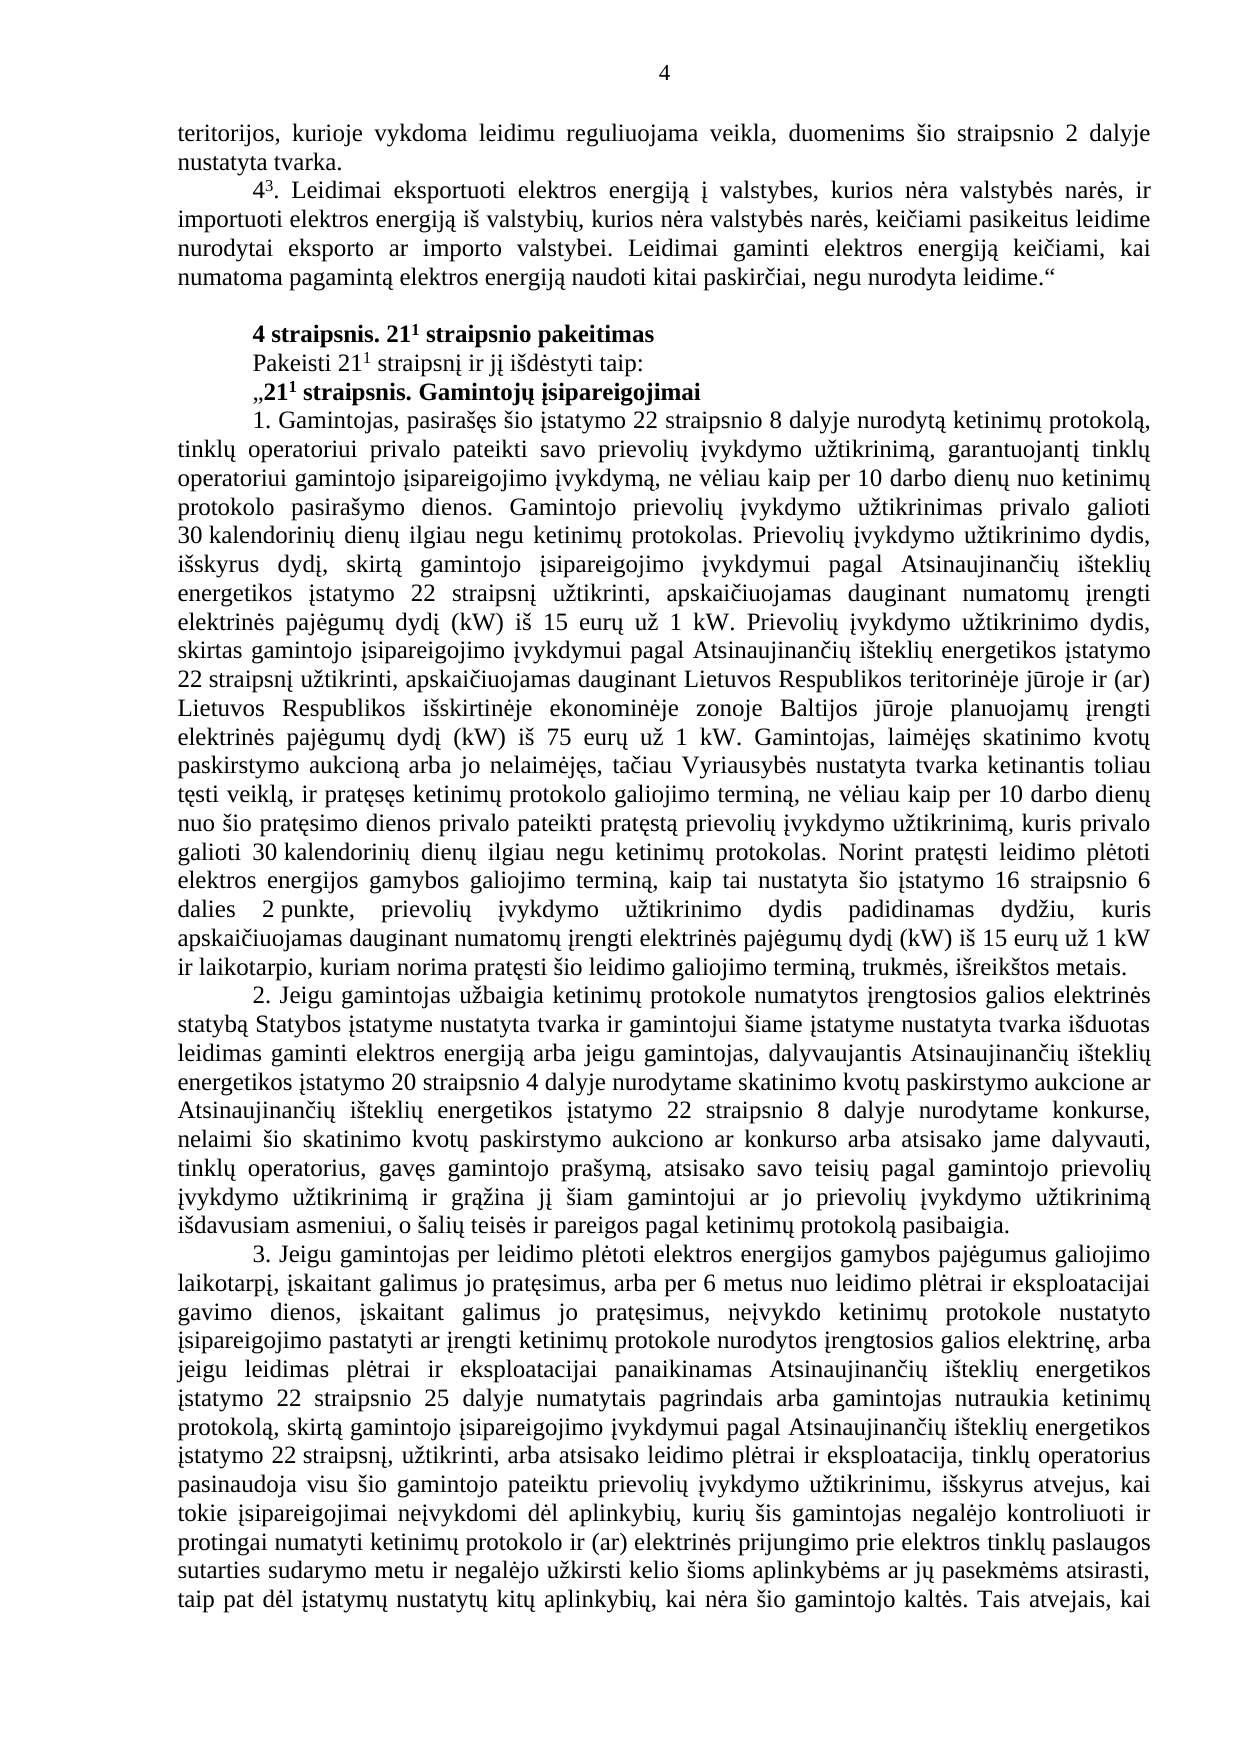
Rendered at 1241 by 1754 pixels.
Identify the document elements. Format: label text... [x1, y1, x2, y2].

text 2. Jeigu gamintojas užbaigia ketinimų protokole numatytos įrengtosios galios elektrinės statybą Statybos įstatyme nustatyta tvarka ir gamintojui šiame įstatyme nustatyta tvarka išduotas leidimas gaminti elektros energiją arba jeigu gamintojas, dalyvaujantis Atsinaujinančių išteklių energetikos įstatymo 20 straipsnio 4 dalyje nurodytame skatinimo kvotų paskirstymo aukcione ar Atsinaujinančių išteklių energetikos įstatymo 22 straipsnio 8 dalyje nurodytame konkurse, nelaimi šio skatinimo kvotų paskirstymo aukciono ar konkurso arba atsisako jame dalyvauti, tinklų operatorius, gavęs gamintojo prašymą, atsisako savo teisių pagal gamintojo prievolių įvykdymo užtikrinimą ir grąžina jį šiam gamintojui ar jo prievolių įvykdymo užtikrinimą išdavusiam asmeniui, o šalių teisės ir pareigos pagal ketinimų protokolą pasibaigia. [177, 981, 1152, 1239]
text 4 straipsnis. 211 straipsnio pakeitimas [177, 319, 1152, 348]
text 1. Gamintojas, pasirašęs šio įstatymo 22 straipsnio 8 dalyje nurodytą ketinimų protokolą, tinklų operatoriui privalo pateikti savo prievolių įvykdymo užtikrinimą, garantuojantį tinklų operatoriui gamintojo įsipareigojimo įvykdymą, ne vėliau kaip per 10 darbo dienų nuo ketinimų protokolo pasirašymo dienos. Gamintojo prievolių įvykdymo užtikrinimas privalo galioti 30 kalendorinių dienų ilgiau negu ketinimų protokolas. Prievolių įvykdymo užtikrinimo dydis, išskyrus dydį, skirtą gamintojo įsipareigojimo įvykdymui pagal Atsinaujinančių išteklių energetikos įstatymo 22 straipsnį užtikrinti, apskaičiuojamas dauginant numatomų įrengti elektrinės pajėgumų dydį (kW) iš 15 eurų už 1 kW. Prievolių įvykdymo užtikrinimo dydis, skirtas gamintojo įsipareigojimo įvykdymui pagal Atsinaujinančių išteklių energetikos įstatymo 22 straipsnį užtikrinti, apskaičiuojamas dauginant Lietuvos Respublikos teritorinėje jūroje ir (ar) Lietuvos Respublikos išskirtinėje ekonominėje zonoje Baltijos jūroje planuojamų įrengti elektrinės pajėgumų dydį (kW) iš 75 eurų už 1 kW. Gamintojas, laimėjęs skatinimo kvotų paskirstymo aukcioną arba jo nelaimėjęs, tačiau Vyriausybės nustatyta tvarka ketinantis toliau tęsti veiklą, ir pratęsęs ketinimų protokolo galiojimo terminą, ne vėliau kaip per 10 darbo dienų nuo šio pratęsimo dienos privalo pateikti pratęstą prievolių įvykdymo užtikrinimą, kuris privalo galioti 30 kalendorinių dienų ilgiau negu ketinimų protokolas. Norint pratęsti leidimo plėtoti elektros energijos gamybos galiojimo terminą, kaip tai nustatyta šio įstatymo 16 straipsnio 6 dalies 2 punkte, prievolių įvykdymo užtikrinimo dydis padidinamas dydžiu, kuris apskaičiuojamas dauginant numatomų įrengti elektrinės pajėgumų dydį (kW) iš 15 eurų už 1 kW ir laikotarpio, kuriam norima pratęsti šio leidimo galiojimo terminą, trukmės, išreikštos metais. [177, 406, 1152, 981]
text 43. Leidimai eksportuoti elektros energiją į valstybes, kurios nėra valstybės narės, ir importuoti elektros energiją iš valstybių, kurios nėra valstybės narės, keičiami pasikeitus leidime nurodytai eksporto ar importo valstybei. Leidimai gaminti elektros energiją keičiami, kai numatoma pagamintą elektros energiją naudoti kitai paskirčiai, negu nurodyta leidime.“ [177, 176, 1152, 291]
text „211 straipsnis. Gamintojų įsipareigojimai [177, 377, 1152, 406]
text teritorijos, kurioje vykdoma leidimu reguliuojama veikla, duomenims šio straipsnio 2 dalyje nustatyta tvarka. [177, 118, 1152, 176]
text Pakeisti 211 straipsnį ir jį išdėstyti taip: [177, 348, 1152, 377]
text 3. Jeigu gamintojas per leidimo plėtoti elektros energijos gamybos pajėgumus galiojimo laikotarpį, įskaitant galimus jo pratęsimus, arba per 6 metus nuo leidimo plėtrai ir eksploatacijai gavimo dienos, įskaitant galimus jo pratęsimus, neįvykdo ketinimų protokole nustatyto įsipareigojimo pastatyti ar įrengti ketinimų protokole nurodytos įrengtosios galios elektrinę, arba jeigu leidimas plėtrai ir eksploatacijai panaikinamas Atsinaujinančių išteklių energetikos įstatymo 22 straipsnio 25 dalyje numatytais pagrindais arba gamintojas nutraukia ketinimų protokolą, skirtą gamintojo įsipareigojimo įvykdymui pagal Atsinaujinančių išteklių energetikos įstatymo 22 straipsnį, užtikrinti, arba atsisako leidimo plėtrai ir eksploatacija, tinklų operatorius pasinaudoja visu šio gamintojo pateiktu prievolių įvykdymo užtikrinimu, išskyrus atvejus, kai tokie įsipareigojimai neįvykdomi dėl aplinkybių, kurių šis gamintojas negalėjo kontroliuoti ir protingai numatyti ketinimų protokolo ir (ar) elektrinės prijungimo prie elektros tinklų paslaugos sutarties sudarymo metu ir negalėjo užkirsti kelio šioms aplinkybėms ar jų pasekmėms atsirasti, taip pat dėl įstatymų nustatytų kitų aplinkybių, kai nėra šio gamintojo kaltės. Tais atvejais, kai [177, 1239, 1152, 1613]
